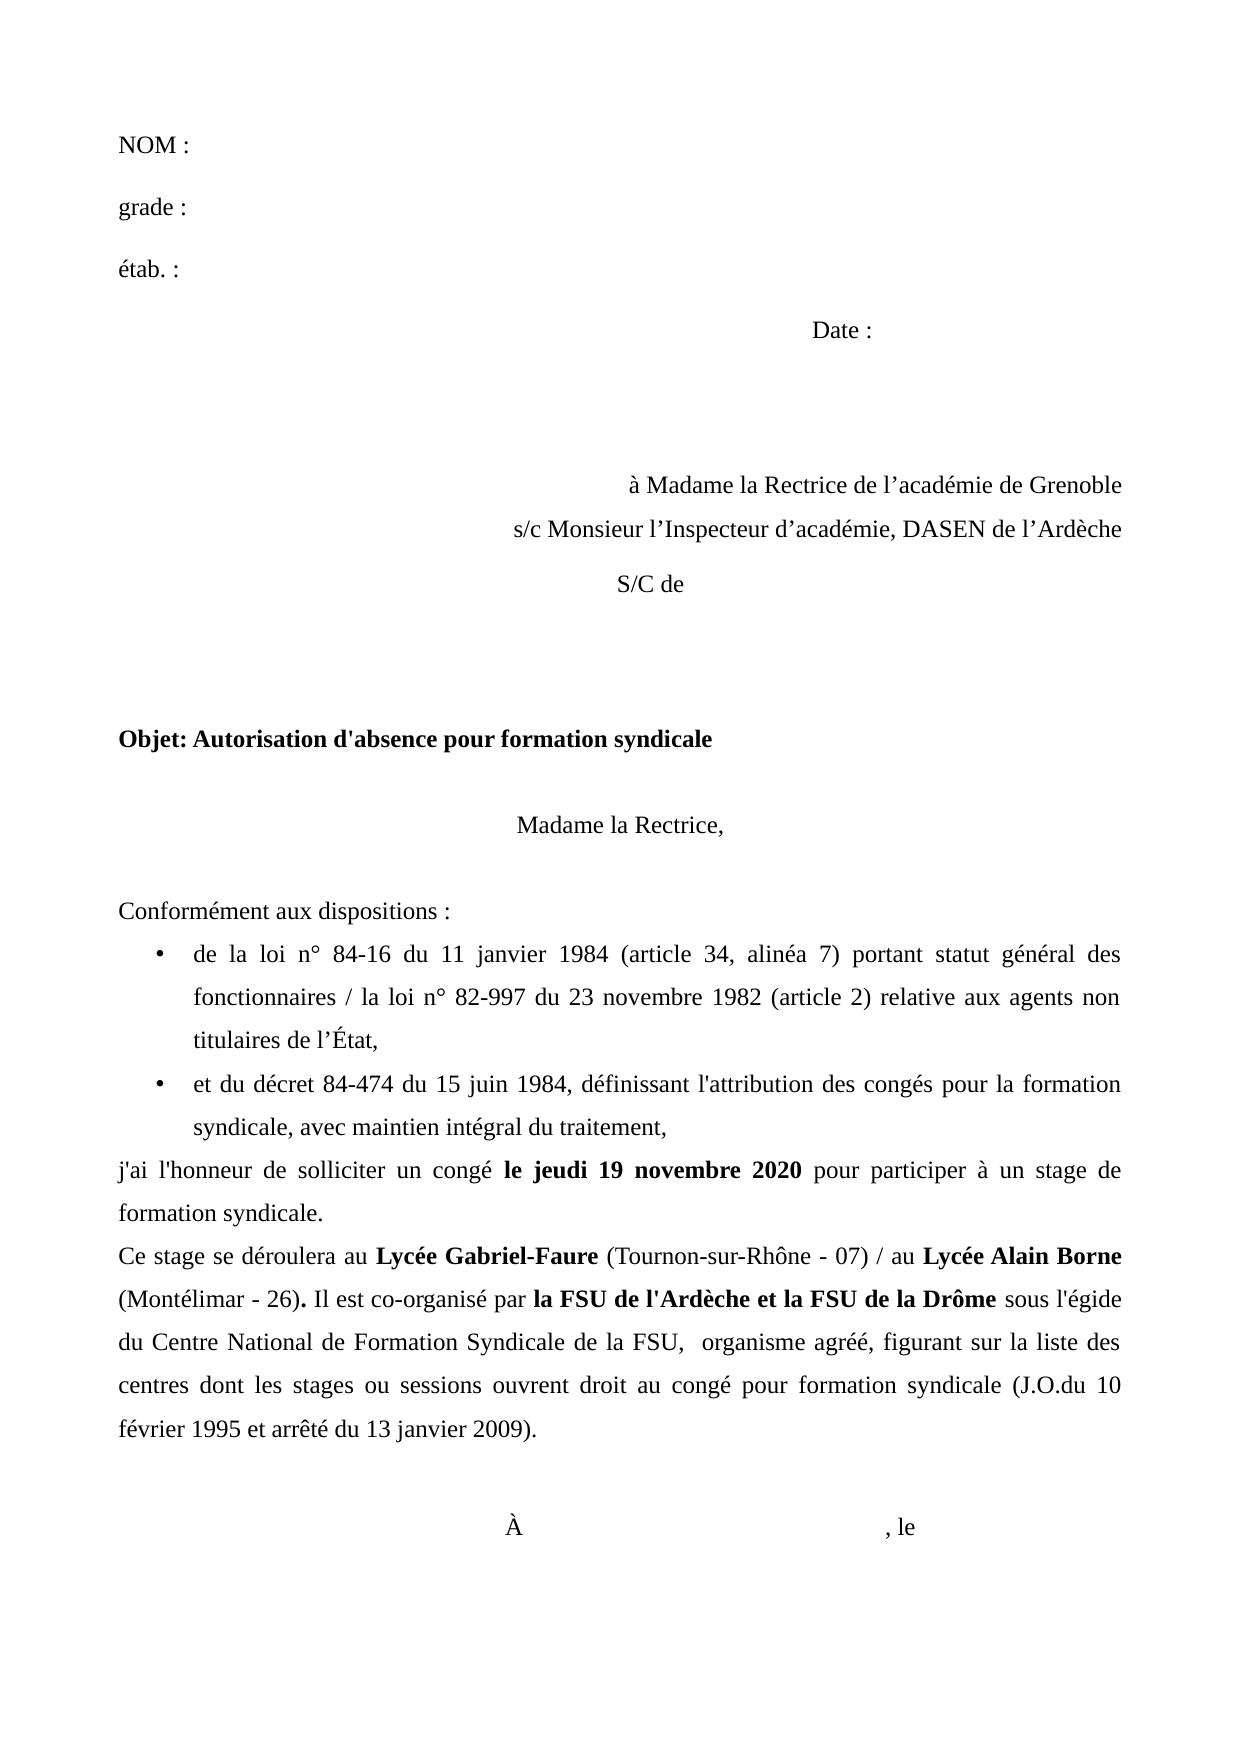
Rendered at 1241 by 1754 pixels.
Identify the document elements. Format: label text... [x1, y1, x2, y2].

list et du décret 84-474 du 15 juin 1984, définissant l'attribution des congés pour la formation syndicale, avec maintien intégral du traitement, [156, 1069, 1122, 1141]
text Ce stage se déroulera au Lycée Gabriel-Faure (Tournon-sur-Rhône - 07) / au Lycée Alain Borne (Montélimar - 26). Il est co-organisé par la FSU de l'Ardèche et la FSU de la Drôme sous l'égide du Centre National de Formation Syndicale de la FSU, organisme agréé, figurant sur la liste des centres dont les stages ou sessions ouvrent droit au congé pour formation syndicale (J.O.du 10 février 1995 et arrêté du 13 janvier 2009). [118, 1241, 1122, 1442]
text [624, 180, 1122, 227]
text [626, 118, 1122, 166]
text Conformément aux dispositions : [118, 896, 1122, 925]
text s/c Monsieur l’Inspecteur d’académie, DASEN de l’Ardèche [118, 514, 1122, 542]
text j'ai l'honneur de solliciter un congé le jeudi 19 novembre 2020 pour participer à un stage de formation syndicale. [118, 1155, 1122, 1227]
text Madame la Rectrice, [118, 810, 1122, 839]
text étab. : [118, 242, 186, 289]
text [616, 242, 1122, 289]
text [118, 304, 310, 351]
text S/C de [118, 557, 690, 604]
text Objet: Autorisation d'absence pour formation syndicale [118, 724, 1122, 752]
text NOM : [118, 118, 196, 166]
text , le [885, 1500, 922, 1547]
text grade : [118, 180, 193, 227]
text Date : [812, 304, 1122, 351]
text à Madame la Rectrice de l’académie de Grenoble [118, 471, 1122, 499]
list de la loi n° 84-16 du 11 janvier 1984 (article 34, alinéa 7) portant statut général des fonctionnaires / la loi n° 82-997 du 23 novembre 1982 (article 2) relative aux agents non titulaires de l’État, [156, 939, 1122, 1054]
text À [118, 1500, 529, 1547]
